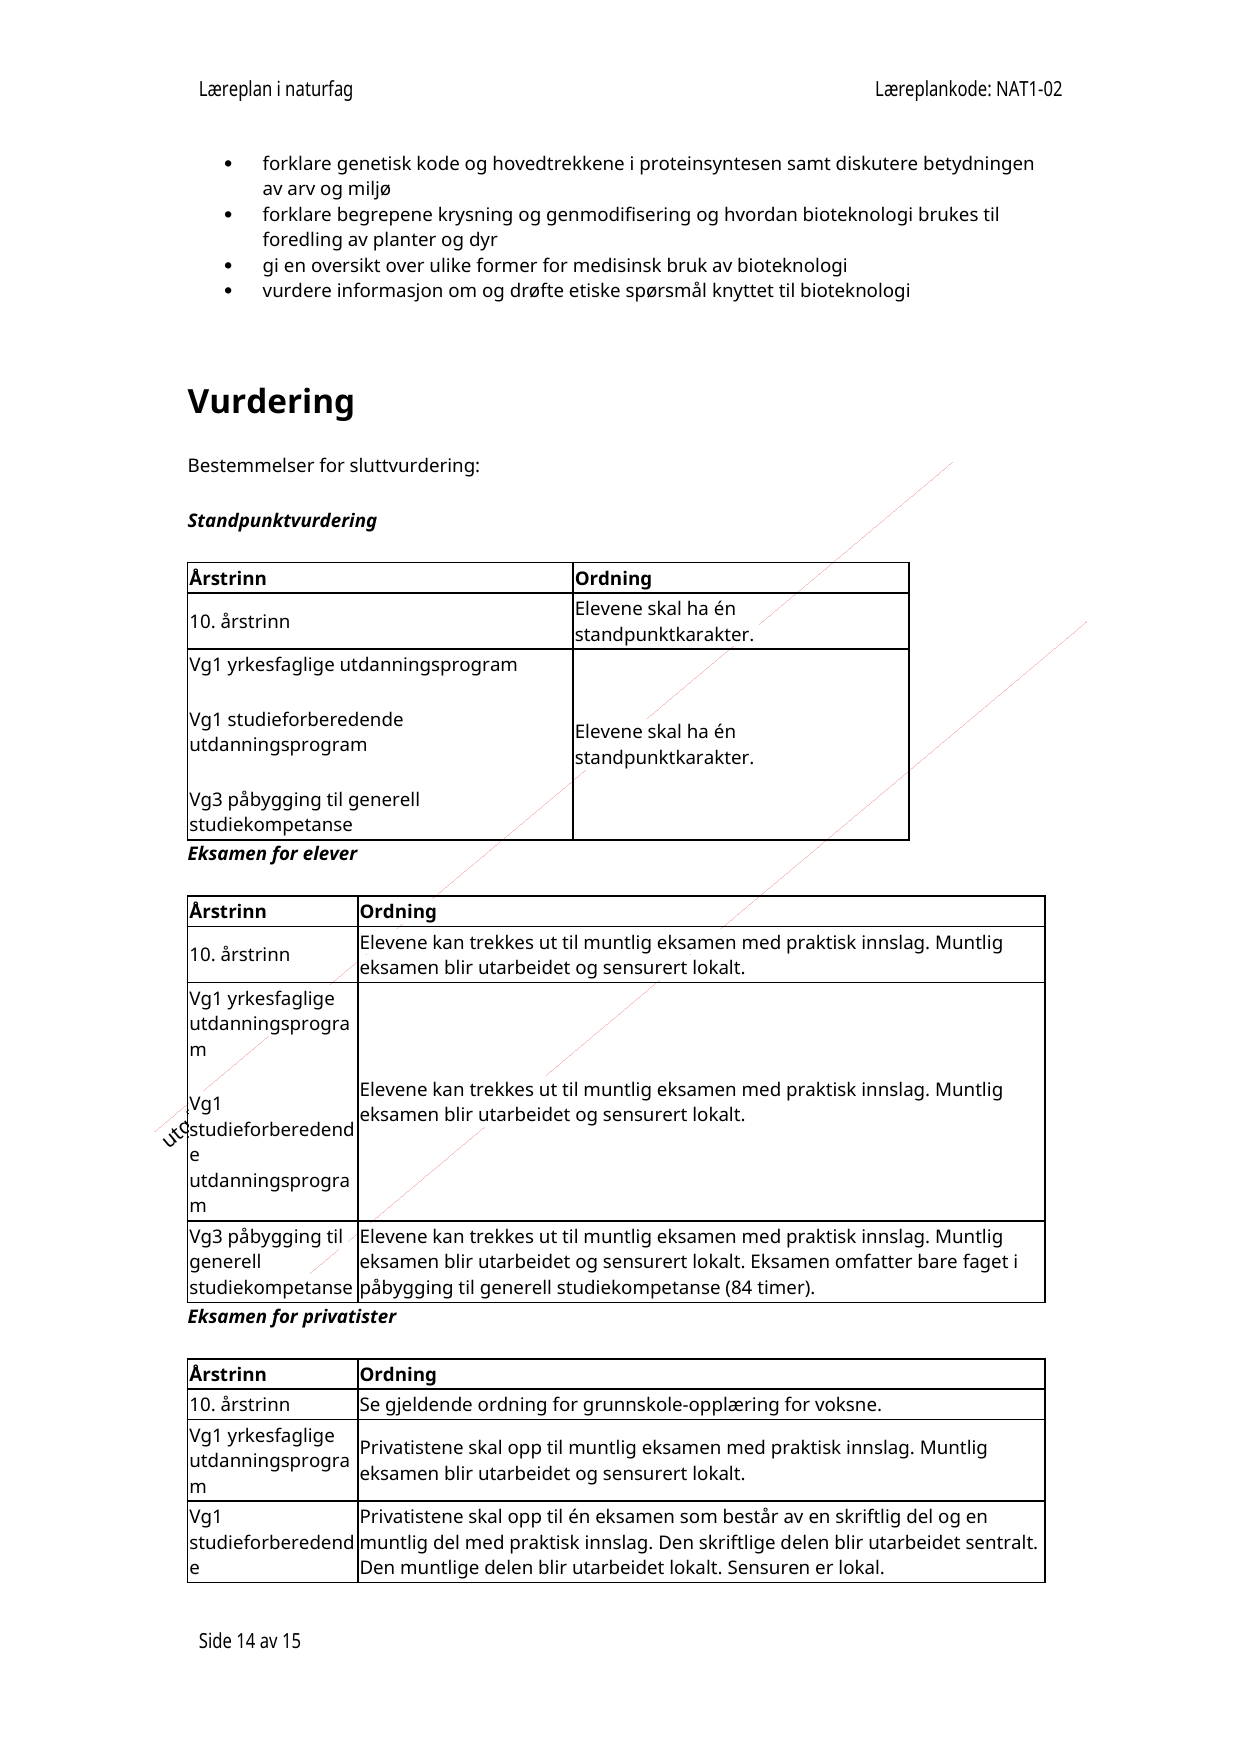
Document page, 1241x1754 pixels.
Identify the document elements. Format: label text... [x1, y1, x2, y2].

text Standpunktvurdering [384, 507, 897, 532]
text Eksamen for privatister [398, 1303, 1053, 1329]
text Eksamen for elever [359, 841, 499, 866]
text Standpunktvurdering [871, 507, 1053, 532]
text Bestemmelser for sluttvurdering: [485, 452, 1053, 478]
list forklare genetisk kode og hovedtrekkene i proteinsyntesen samt diskutere betydningen av arv og miljø [391, 150, 1053, 201]
table_cell 10. årstrinn [188, 927, 357, 982]
table_cell Elevene kan trekkes ut til muntlig eksamen med praktisk innslag. Muntlig eksamen blir utarbeidet og sensurert lokalt. [359, 983, 654, 1076]
subtitle Vurdering [364, 332, 1053, 423]
table_cell Elevene kan trekkes ut til muntlig eksamen med praktisk innslag. Muntlig eksamen blir utarbeidet og sensurert lokalt. [375, 983, 1044, 1220]
table_cell 10. årstrinn [188, 594, 572, 648]
list vurdere informasjon om og drøfte etiske spørsmål knyttet til bioteknologi [911, 278, 1053, 303]
table_cell Elevene kan trekkes ut til muntlig eksamen med praktisk innslag. Muntlig eksamen blir utarbeidet og sensurert lokalt. [359, 1127, 483, 1220]
list gi en oversikt over ulike former for medisinsk bruk av bioteknologi [848, 252, 1053, 278]
table_cell Privatistene skal opp til muntlig eksamen med praktisk innslag. Muntlig eksamen blir utarbeidet og sensurert lokalt. [359, 1420, 1044, 1500]
list forklare begrepene krysning og genmodifisering og hvordan bioteknologi brukes til foredling av planter og dyr [498, 201, 1053, 252]
table_cell Elevene skal ha én standpunktkarakter. [574, 650, 908, 839]
text Eksamen for elever [473, 841, 823, 866]
text Eksamen for elever [797, 841, 1053, 866]
